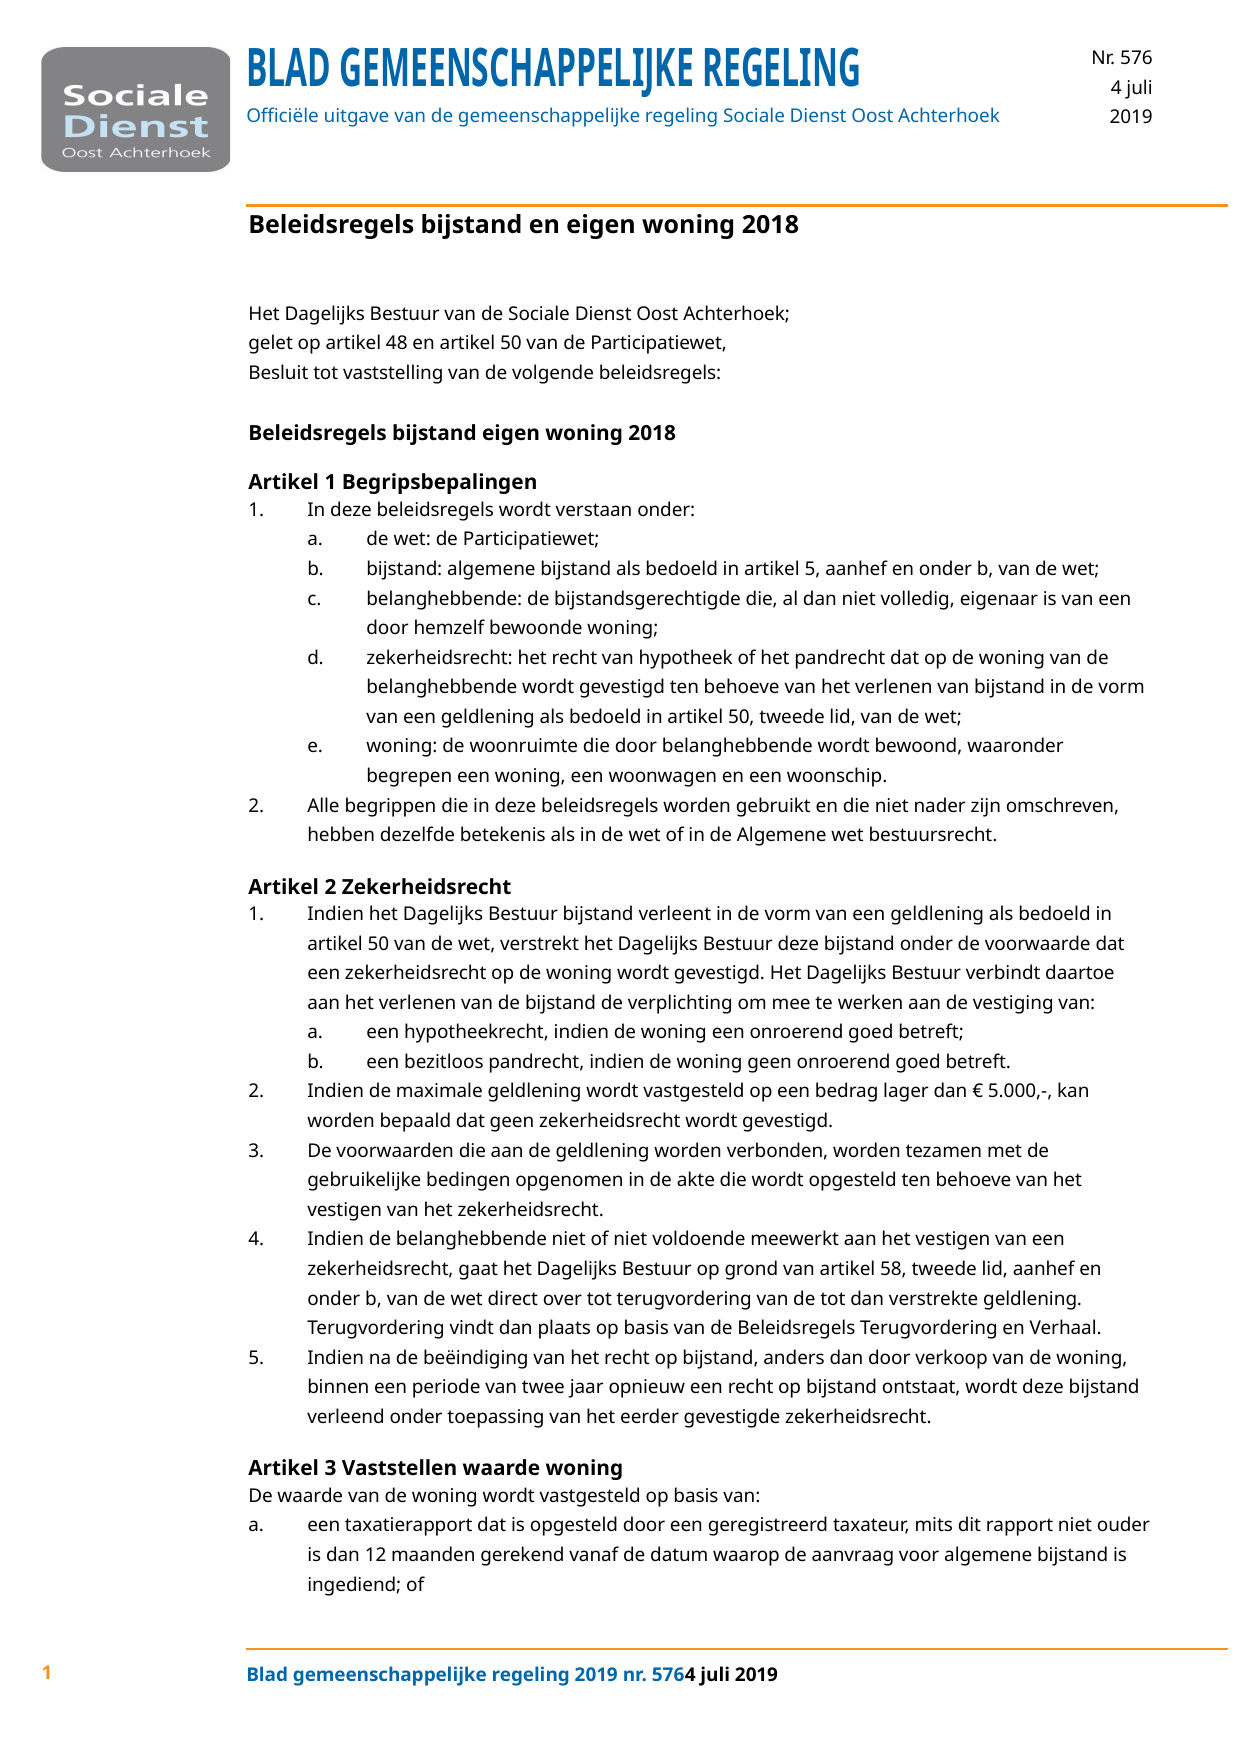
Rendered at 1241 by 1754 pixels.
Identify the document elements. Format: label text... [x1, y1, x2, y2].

text gelet op artikel 48 en artikel 50 van de Participatiewet, [248, 329, 1152, 355]
list bijstand: algemene bijstand als bedoeld in artikel 5, aanhef en onder b, van de wet; [307, 555, 1152, 581]
text Besluit tot vaststelling van de volgende beleidsregels: [248, 359, 1152, 385]
list zekerheidsrecht: het recht van hypotheek of het pandrecht dat op de woning van de belanghebbende wordt gevestigd ten behoeve van het verlenen van bijstand in de vorm van een geldlening als bedoeld in artikel 50, tweede lid, van de wet; [307, 644, 1152, 729]
text Beleidsregels bijstand eigen woning 2018 [248, 418, 1152, 447]
list De voorwaarden die aan de geldlening worden verbonden, worden tezamen met de gebruikelijke bedingen opgenomen in de akte die wordt opgesteld ten behoeve van het vestigen van het zekerheidsrecht. [248, 1137, 1152, 1222]
list een bezitloos pandrecht, indien de woning geen onroerend goed betreft. [307, 1048, 1152, 1074]
list belanghebbende: de bijstandsgerechtigde die, al dan niet volledig, eigenaar is van een door hemzelf bewoonde woning; [307, 585, 1152, 640]
list In deze beleidsregels wordt verstaan onder: [248, 496, 1152, 522]
text Het Dagelijks Bestuur van de Sociale Dienst Oost Achterhoek; [248, 300, 1152, 326]
list Indien de belanghebbende niet of niet voldoende meewerkt aan het vestigen van een zekerheidsrecht, gaat het Dagelijks Bestuur op grond van artikel 58, tweede lid, aanhef en onder b, van de wet direct over tot terugvordering van de tot dan verstrekte geldlening. Terugvordering vindt dan plaats op basis van de Beleidsregels Terugvordering en Verhaal. [248, 1226, 1152, 1340]
list Indien de maximale geldlening wordt vastgesteld op een bedrag lager dan € 5.000,-, kan worden bepaald dat geen zekerheidsrecht wordt gevestigd. [248, 1078, 1152, 1133]
picture [41, 47, 231, 172]
list Alle begrippen die in deze beleidsregels worden gebruikt en die niet nader zijn omschreven, hebben dezelfde betekenis als in de wet of in de Algemene wet bestuursrecht. [248, 792, 1152, 847]
list woning: de woonruimte die door belanghebbende wordt bewoond, waaronder begrepen een woning, een woonwagen en een woonschip. [307, 733, 1152, 788]
list een taxatierapport dat is opgesteld door een geregistreerd taxateur, mits dit rapport niet ouder is dan 12 maanden gerekend vanaf de datum waarop de aanvraag voor algemene bijstand is ingediend; of [248, 1512, 1152, 1596]
list de wet: de Participatiewet; [307, 526, 1152, 551]
text Artikel 1 Begripsbepalingen [248, 467, 1152, 496]
list Indien het Dagelijks Bestuur bijstand verleent in de vorm van een geldlening als bedoeld in artikel 50 van de wet, verstrekt het Dagelijks Bestuur deze bijstand onder de voorwaarde dat een zekerheidsrecht op de woning wordt gevestigd. Het Dagelijks Bestuur verbindt daartoe aan het verlenen van de bijstand de verplichting om mee te werken aan de vestiging van: [248, 900, 1152, 1015]
text Artikel 3 Vaststellen waarde woning [248, 1453, 1152, 1482]
text De waarde van de woning wordt vastgesteld op basis van: [248, 1482, 1152, 1508]
text Artikel 2 Zekerheidsrecht [248, 872, 1152, 900]
list een hypotheekrecht, indien de woning een onroerend goed betreft; [307, 1018, 1152, 1044]
list Indien na de beëindiging van het recht op bijstand, anders dan door verkoop van de woning, binnen een periode van twee jaar opnieuw een recht op bijstand ontstaat, wordt deze bijstand verleend onder toepassing van het eerder gevestigde zekerheidsrecht. [248, 1344, 1152, 1429]
text Beleidsregels bijstand en eigen woning 2018 [248, 207, 1152, 241]
